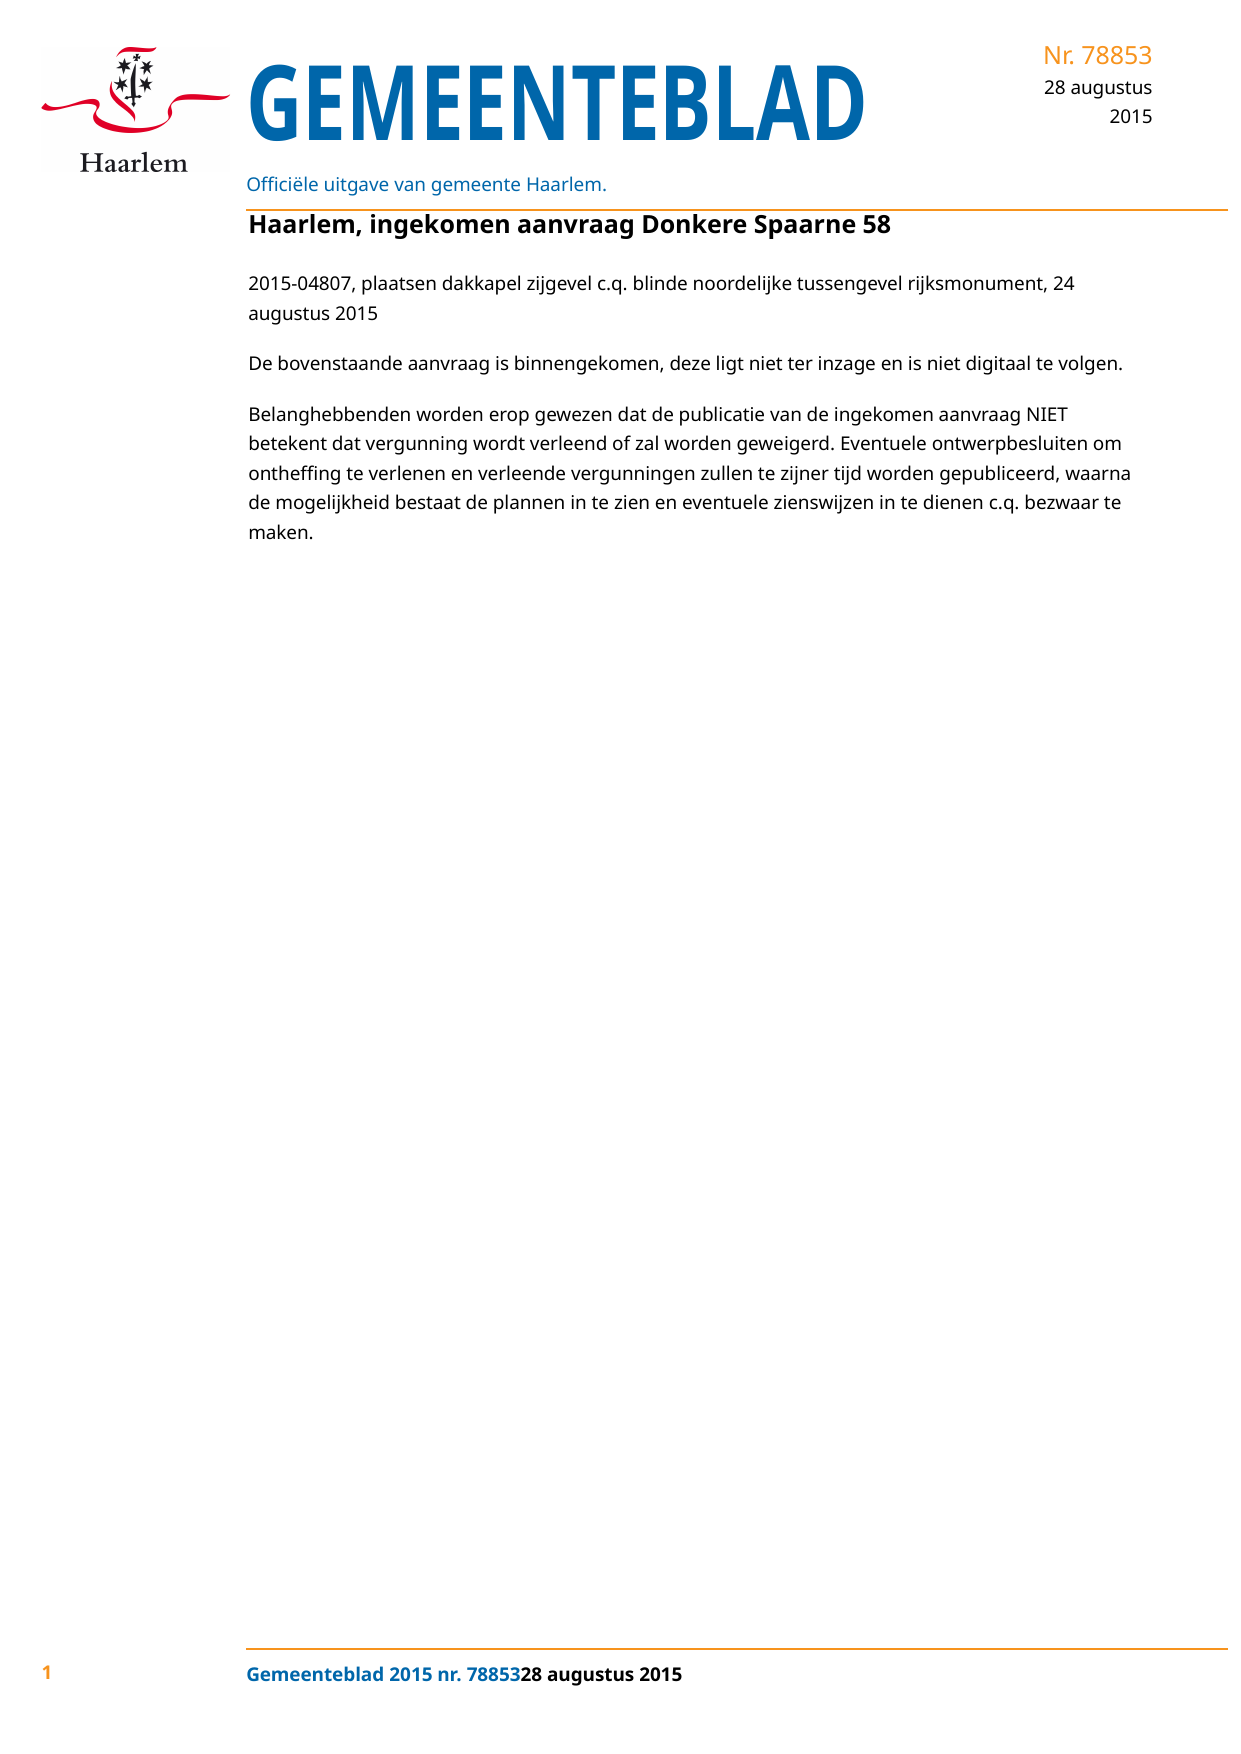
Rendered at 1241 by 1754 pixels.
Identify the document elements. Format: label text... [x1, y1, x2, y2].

text De bovenstaande aanvraag is binnengekomen, deze ligt niet ter inzage en is niet digitaal te volgen. [248, 350, 1152, 376]
text 2015-04807, plaatsen dakkapel zijgevel c.q. blinde noordelijke tussengevel rijksmonument, 24 augustus 2015 [248, 270, 1152, 326]
picture [41, 47, 231, 172]
text Haarlem, ingekomen aanvraag Donkere Spaarne 58 [248, 211, 1152, 241]
text Belanghebbenden worden erop gewezen dat de publicatie van de ingekomen aanvraag NIET betekent dat vergunning wordt verleend of zal worden geweigerd. Eventuele ontwerpbesluiten om ontheffing te verlenen en verleende vergunningen zullen te zijner tijd worden gepubliceerd, waarna de mogelijkheid bestaat de plannen in te zien en eventuele zienswijzen in te dienen c.q. bezwaar te maken. [248, 401, 1152, 545]
